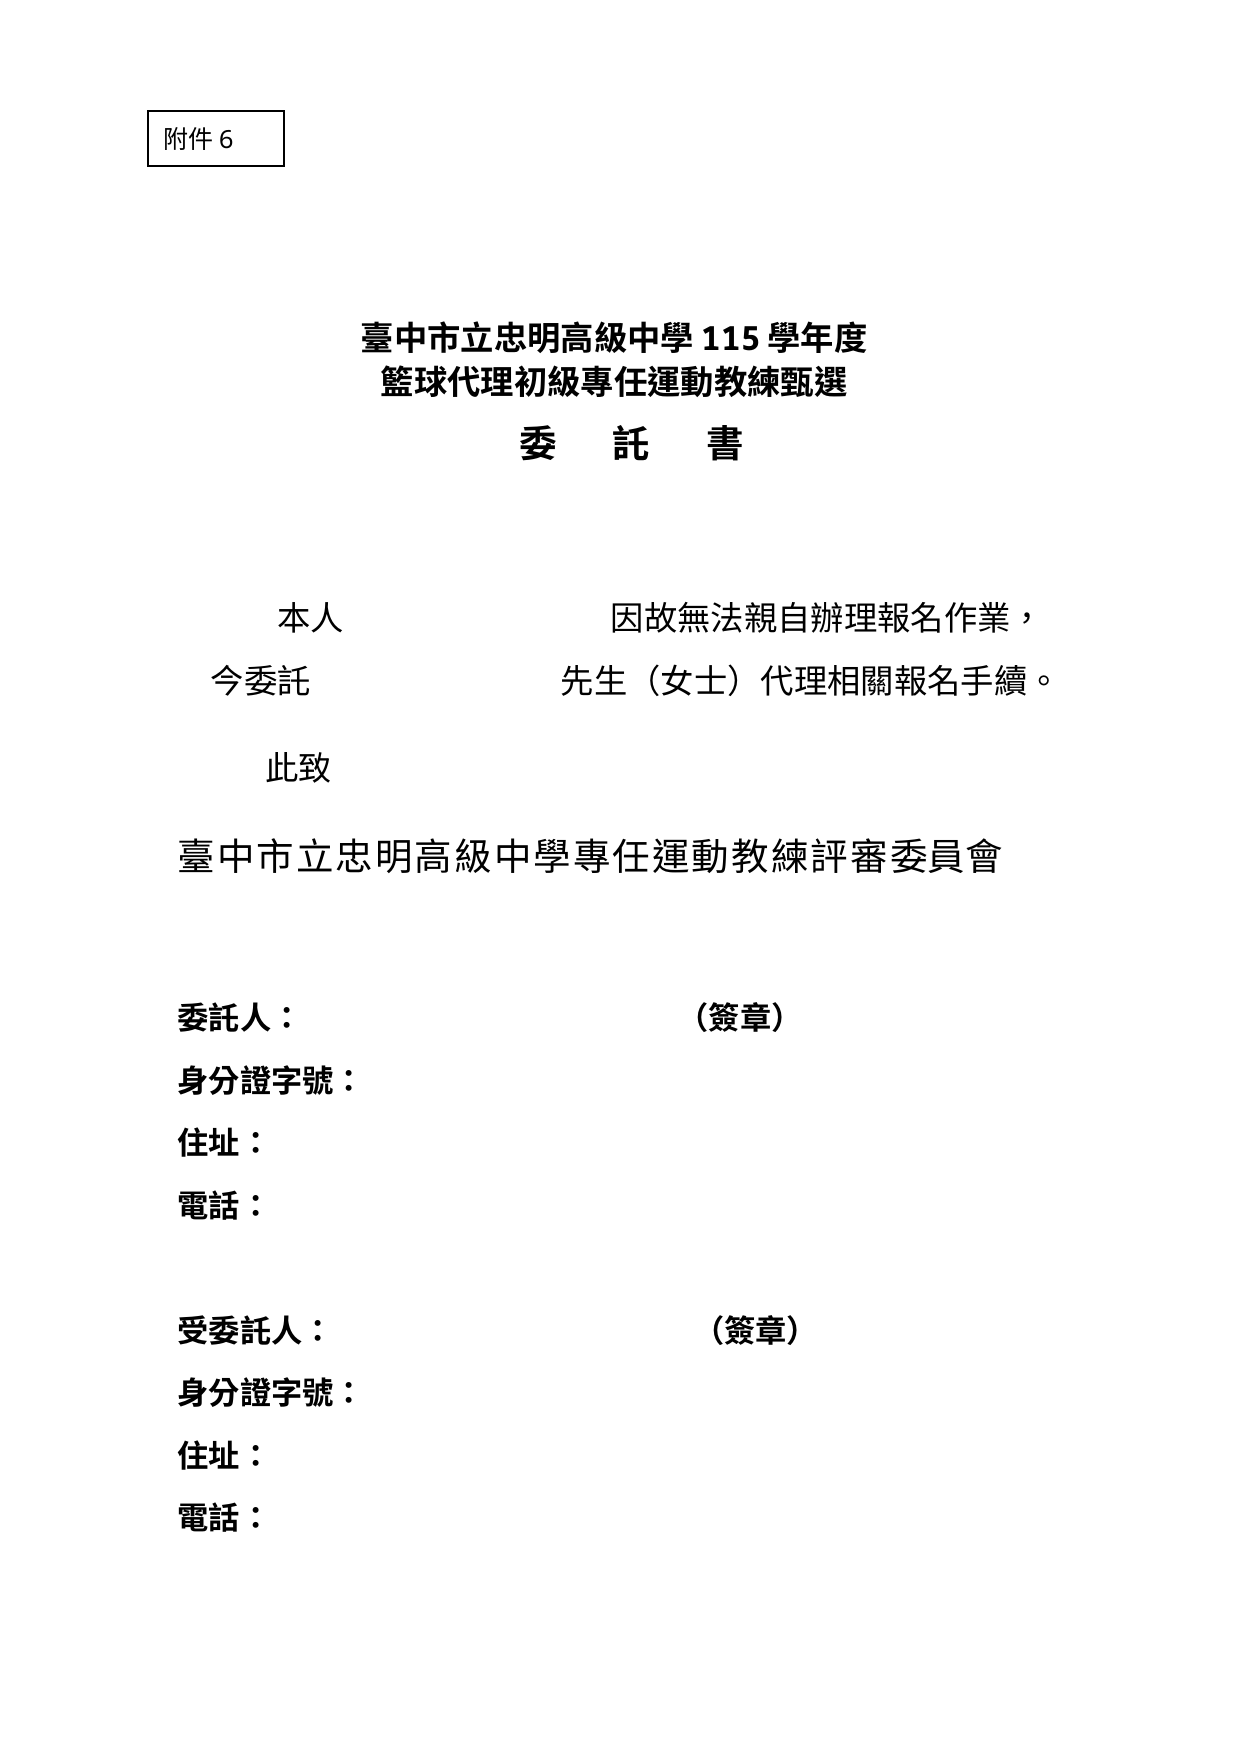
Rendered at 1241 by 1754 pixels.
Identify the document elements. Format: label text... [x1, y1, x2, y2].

text 電話： [177, 1162, 1063, 1224]
text 受委託人： （簽章） [177, 1287, 1063, 1349]
text 身分證字號： [177, 1349, 1063, 1412]
text 臺中市立忠明高級中學115學年度 [157, 331, 1071, 356]
text 電話： [177, 1474, 1063, 1537]
text 附件6 [164, 119, 268, 156]
text 本人 因故無法親自辦理報名作業，今委託 先生（女士）代理相關報名手續。 [177, 574, 1063, 699]
text 身分證字號： [177, 1037, 1063, 1099]
text 委 託 書 [177, 399, 1063, 462]
text 委託人： （簽章） [177, 974, 1063, 1037]
text 籃球代理初級專任運動教練甄選 [157, 374, 1071, 399]
text 臺中市立忠明高級中學專任運動教練評審委員會 [177, 812, 1063, 874]
text 住址： [177, 1099, 1063, 1162]
text 住址： [177, 1412, 1063, 1474]
text 此致 [177, 724, 1063, 787]
